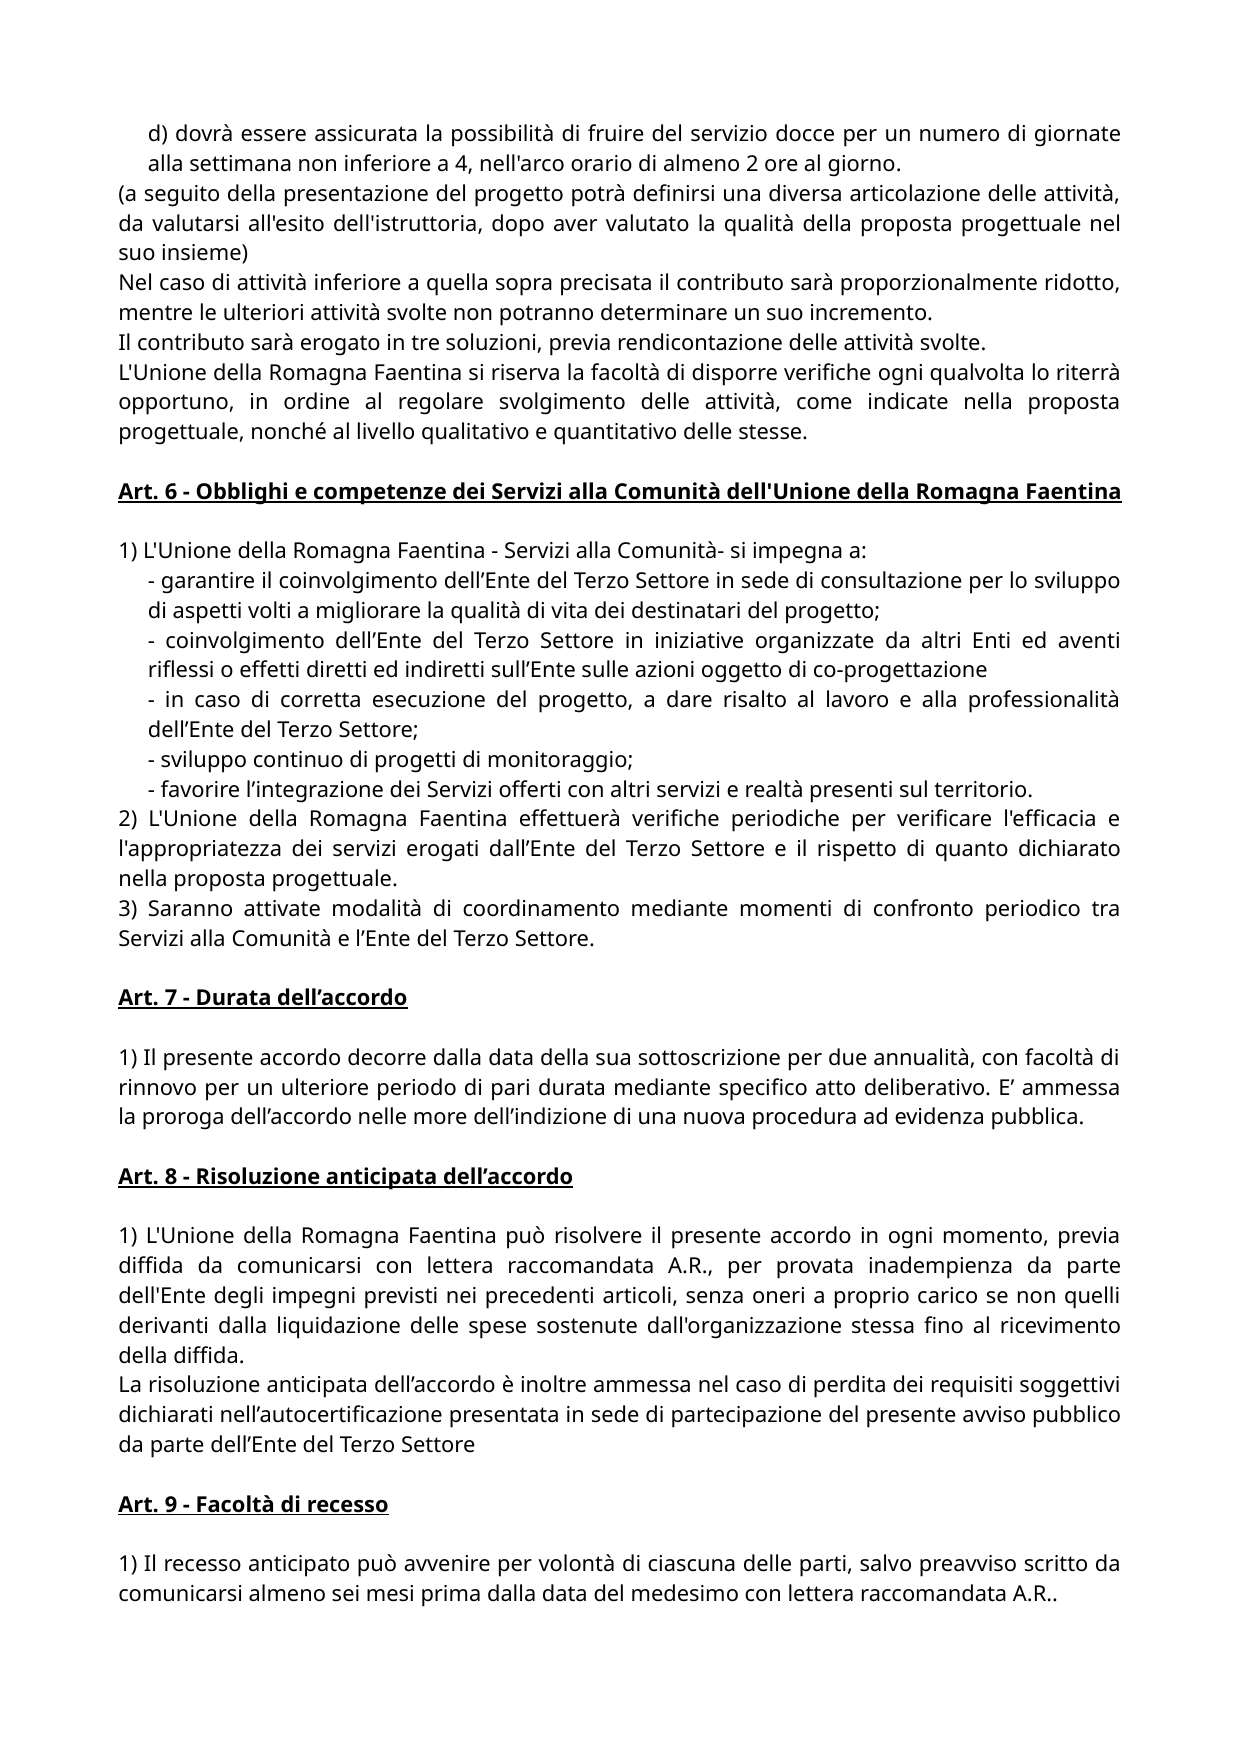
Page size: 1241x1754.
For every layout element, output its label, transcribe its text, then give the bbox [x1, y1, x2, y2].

text La risoluzione anticipata dell’accordo è inoltre ammessa nel caso di perdita dei requisiti soggettivi dichiarati nell’autocertificazione presentata in sede di partecipazione del presente avviso pubblico da parte dell’Ente del Terzo Settore [118, 1369, 1122, 1459]
text 1) L'Unione della Romagna Faentina - Servizi alla Comunità- si impegna a: [118, 535, 1122, 565]
text Art. 7 - Durata dell’accordo [118, 982, 1122, 1012]
text d) dovrà essere assicurata la possibilità di fruire del servizio docce per un numero di giornate alla settimana non inferiore a 4, nell'arco orario di almeno 2 ore al giorno. [148, 118, 1122, 178]
text (a seguito della presentazione del progetto potrà definirsi una diversa articolazione delle attività, da valutarsi all'esito dell'istruttoria, dopo aver valutato la qualità della proposta progettuale nel suo insieme) [118, 178, 1122, 267]
text L'Unione della Romagna Faentina si riserva la facoltà di disporre verifiche ogni qualvolta lo riterrà opportuno, in ordine al regolare svolgimento delle attività, come indicate nella proposta progettuale, nonché al livello qualitativo e quantitativo delle stesse. [118, 356, 1122, 446]
text 1) L'Unione della Romagna Faentina può risolvere il presente accordo in ogni momento, previa diffida da comunicarsi con lettera raccomandata A.R., per provata inadempienza da parte dell'Ente degli impegni previsti nei precedenti articoli, senza oneri a proprio carico se non quelli derivanti dalla liquidazione delle spese sostenute dall'organizzazione stessa fino al ricevimento della diffida. [118, 1220, 1122, 1369]
text 1) Il presente accordo decorre dalla data della sua sottoscrizione per due annualità, con facoltà di rinnovo per un ulteriore periodo di pari durata mediante specifico atto deliberativo. E’ ammessa la proroga dell’accordo nelle more dell’indizione di una nuova procedura ad evidenza pubblica. [118, 1042, 1122, 1131]
text Art. 8 - Risoluzione anticipata dell’accordo [118, 1161, 1122, 1191]
text Il contributo sarà erogato in tre soluzioni, previa rendicontazione delle attività svolte. [118, 327, 1122, 356]
text - favorire l’integrazione dei Servizi offerti con altri servizi e realtà presenti sul territorio. [148, 773, 1122, 803]
text Art. 6 - Obblighi e competenze dei Servizi alla Comunità dell'Unione della Romagna Faentina [118, 476, 1122, 501]
text - in caso di corretta esecuzione del progetto, a dare risalto al lavoro e alla professionalità dell’Ente del Terzo Settore; [148, 684, 1122, 744]
text Art. 9 - Facoltà di recesso [118, 1488, 1122, 1518]
text - sviluppo continuo di progetti di monitoraggio; [148, 744, 1122, 773]
text - garantire il coinvolgimento dell’Ente del Terzo Settore in sede di consultazione per lo sviluppo di aspetti volti a migliorare la qualità di vita dei destinatari del progetto; [148, 565, 1122, 624]
text 2) L'Unione della Romagna Faentina effettuerà verifiche periodiche per verificare l'efficacia e l'appropriatezza dei servizi erogati dall’Ente del Terzo Settore e il rispetto di quanto dichiarato nella proposta progettuale. [118, 803, 1122, 893]
text 1) Il recesso anticipato può avvenire per volontà di ciascuna delle parti, salvo preavviso scritto da comunicarsi almeno sei mesi prima dalla data del medesimo con lettera raccomandata A.R.. [118, 1548, 1122, 1608]
text - coinvolgimento dell’Ente del Terzo Settore in iniziative organizzate da altri Enti ed aventi riflessi o effetti diretti ed indiretti sull’Ente sulle azioni oggetto di co-progettazione [148, 624, 1122, 684]
text Nel caso di attività inferiore a quella sopra precisata il contributo sarà proporzionalmente ridotto, mentre le ulteriori attività svolte non potranno determinare un suo incremento. [118, 267, 1122, 327]
text 3) Saranno attivate modalità di coordinamento mediante momenti di confronto periodico tra Servizi alla Comunità e l’Ente del Terzo Settore. [118, 893, 1122, 952]
